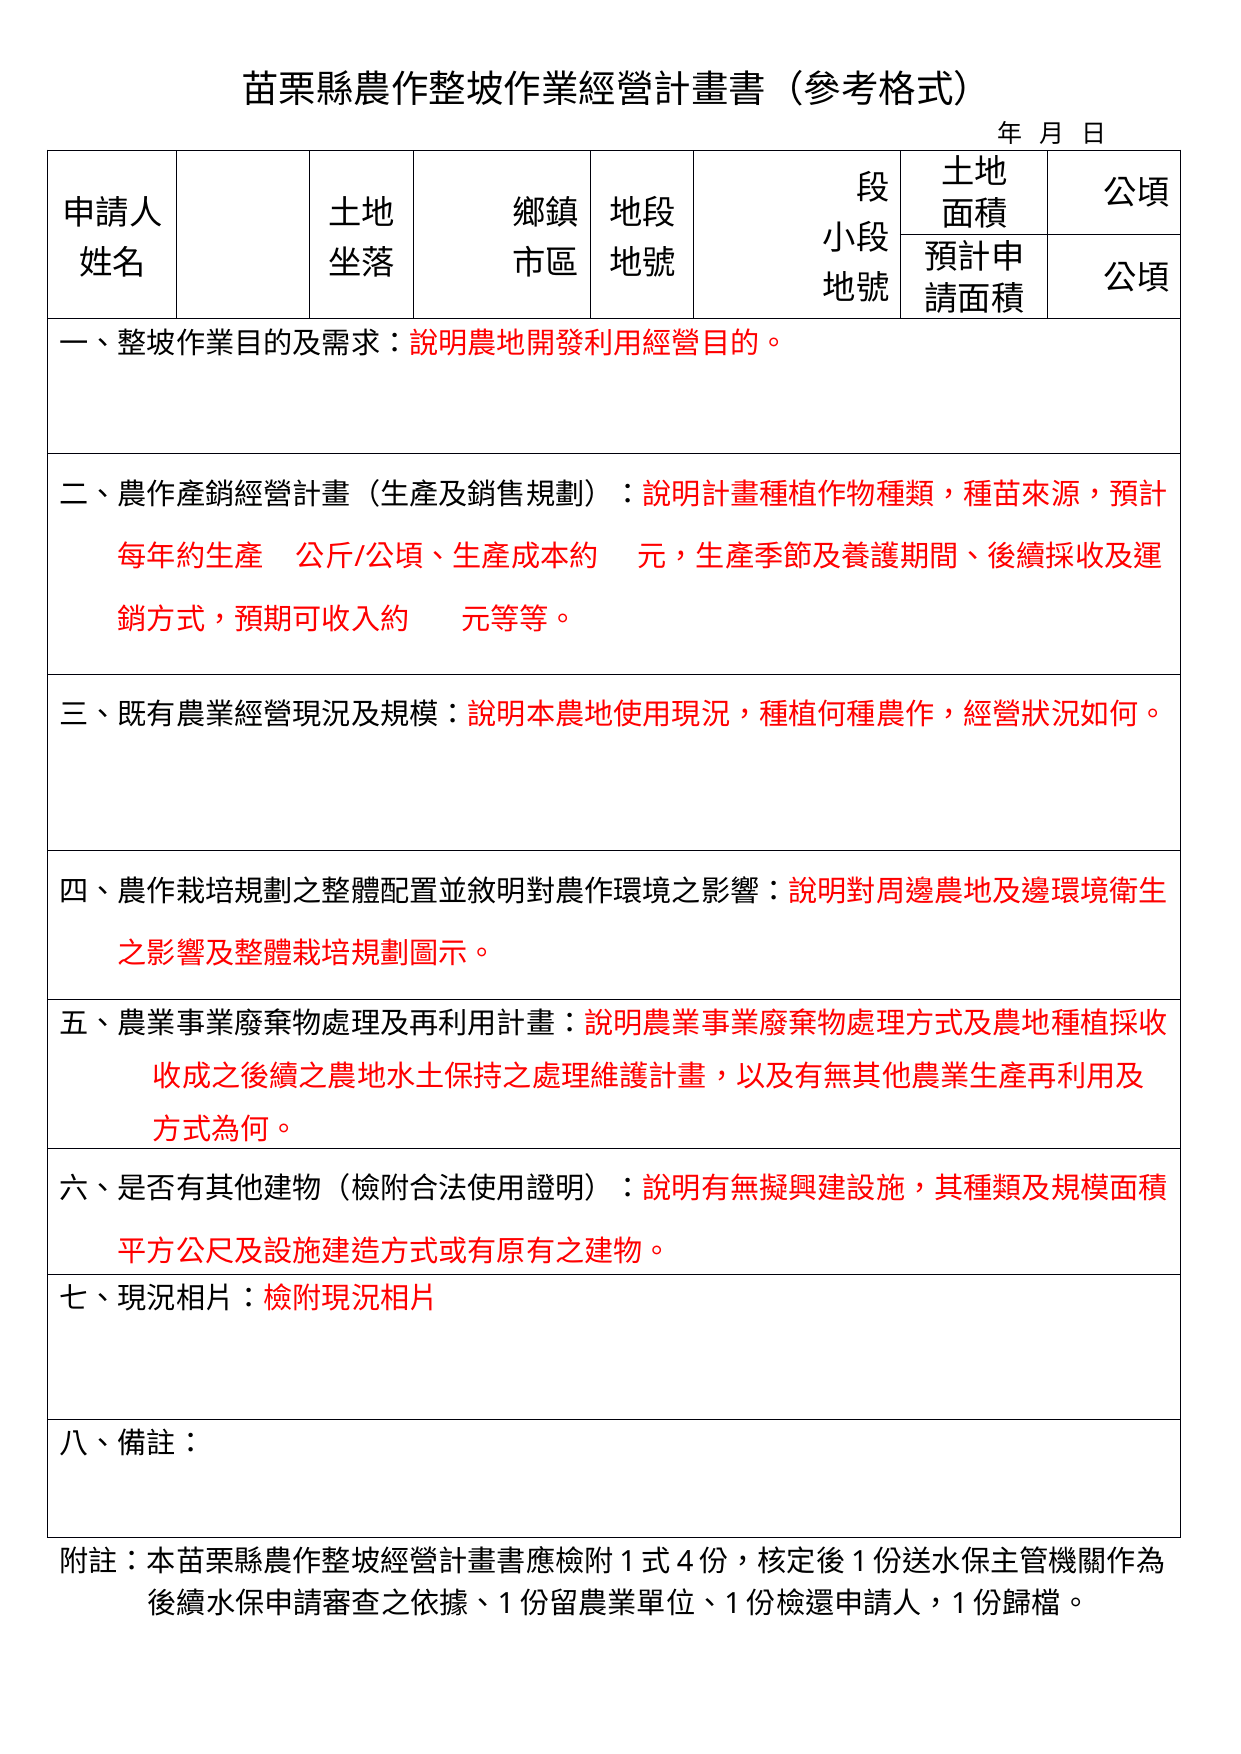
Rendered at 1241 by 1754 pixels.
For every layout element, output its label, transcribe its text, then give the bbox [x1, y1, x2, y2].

table_header 申請人 姓名 [48, 151, 176, 318]
table_header 土地 坐落 [310, 151, 413, 318]
table_header 段 小段 地號 [694, 151, 900, 318]
table_header 公頃 [1048, 151, 1180, 234]
table_cell 六、是否有其他建物（檢附合法使用證明）：說明有無擬興建設施，其種類及規模面積 平方公尺及設施建造方式或有原有之建物。 [48, 1149, 1180, 1274]
table_header 地段 地號 [591, 151, 693, 318]
table_cell 一、整坡作業目的及需求：說明農地開發利用經營目的。 [48, 319, 1180, 453]
table_cell 二、農作產銷經營計畫（生產及銷售規劃）：說明計畫種植作物種類，種苗來源，預計每年約生產 公斤/公頃、生產成本約 元，生產季節及養護期間、後續採收及運銷方式，預期可收入約 元等等。 [48, 454, 1180, 674]
table_header 土地 面積 [901, 151, 1047, 234]
table_header [177, 151, 309, 318]
table_cell 公頃 [1048, 235, 1180, 318]
table_cell 預計申請面積 [901, 235, 1047, 318]
text 年 月 日 [59, 113, 1106, 149]
text 附註：本苗栗縣農作整坡經營計畫書應檢附1式4份，核定後1份送水保主管機關作為後續水保申請審查之依據、1份留農業單位、1份檢還申請人，1份歸檔。 [59, 1538, 1181, 1621]
table_cell 三、既有農業經營現況及規模：說明本農地使用現況，種植何種農作，經營狀況如何。 [48, 675, 1180, 850]
table_header 鄉鎮 市區 [414, 151, 590, 318]
table_cell 八、備註： [48, 1420, 1180, 1537]
table_cell 四、農作栽培規劃之整體配置並敘明對農作環境之影響：說明對周邊農地及邊環境衛生之影響及整體栽培規劃圖示。 [48, 851, 1180, 999]
table_cell 五、農業事業廢棄物處理及再利用計畫：說明農業事業廢棄物處理方式及農地種植採收收成之後續之農地水土保持之處理維護計畫，以及有無其他農業生產再利用及方式為何。 [48, 1000, 1180, 1148]
table_cell 七、現況相片：檢附現況相片 [48, 1275, 1180, 1419]
text 苗栗縣農作整坡作業經營計畫書（參考格式） [59, 59, 1181, 113]
